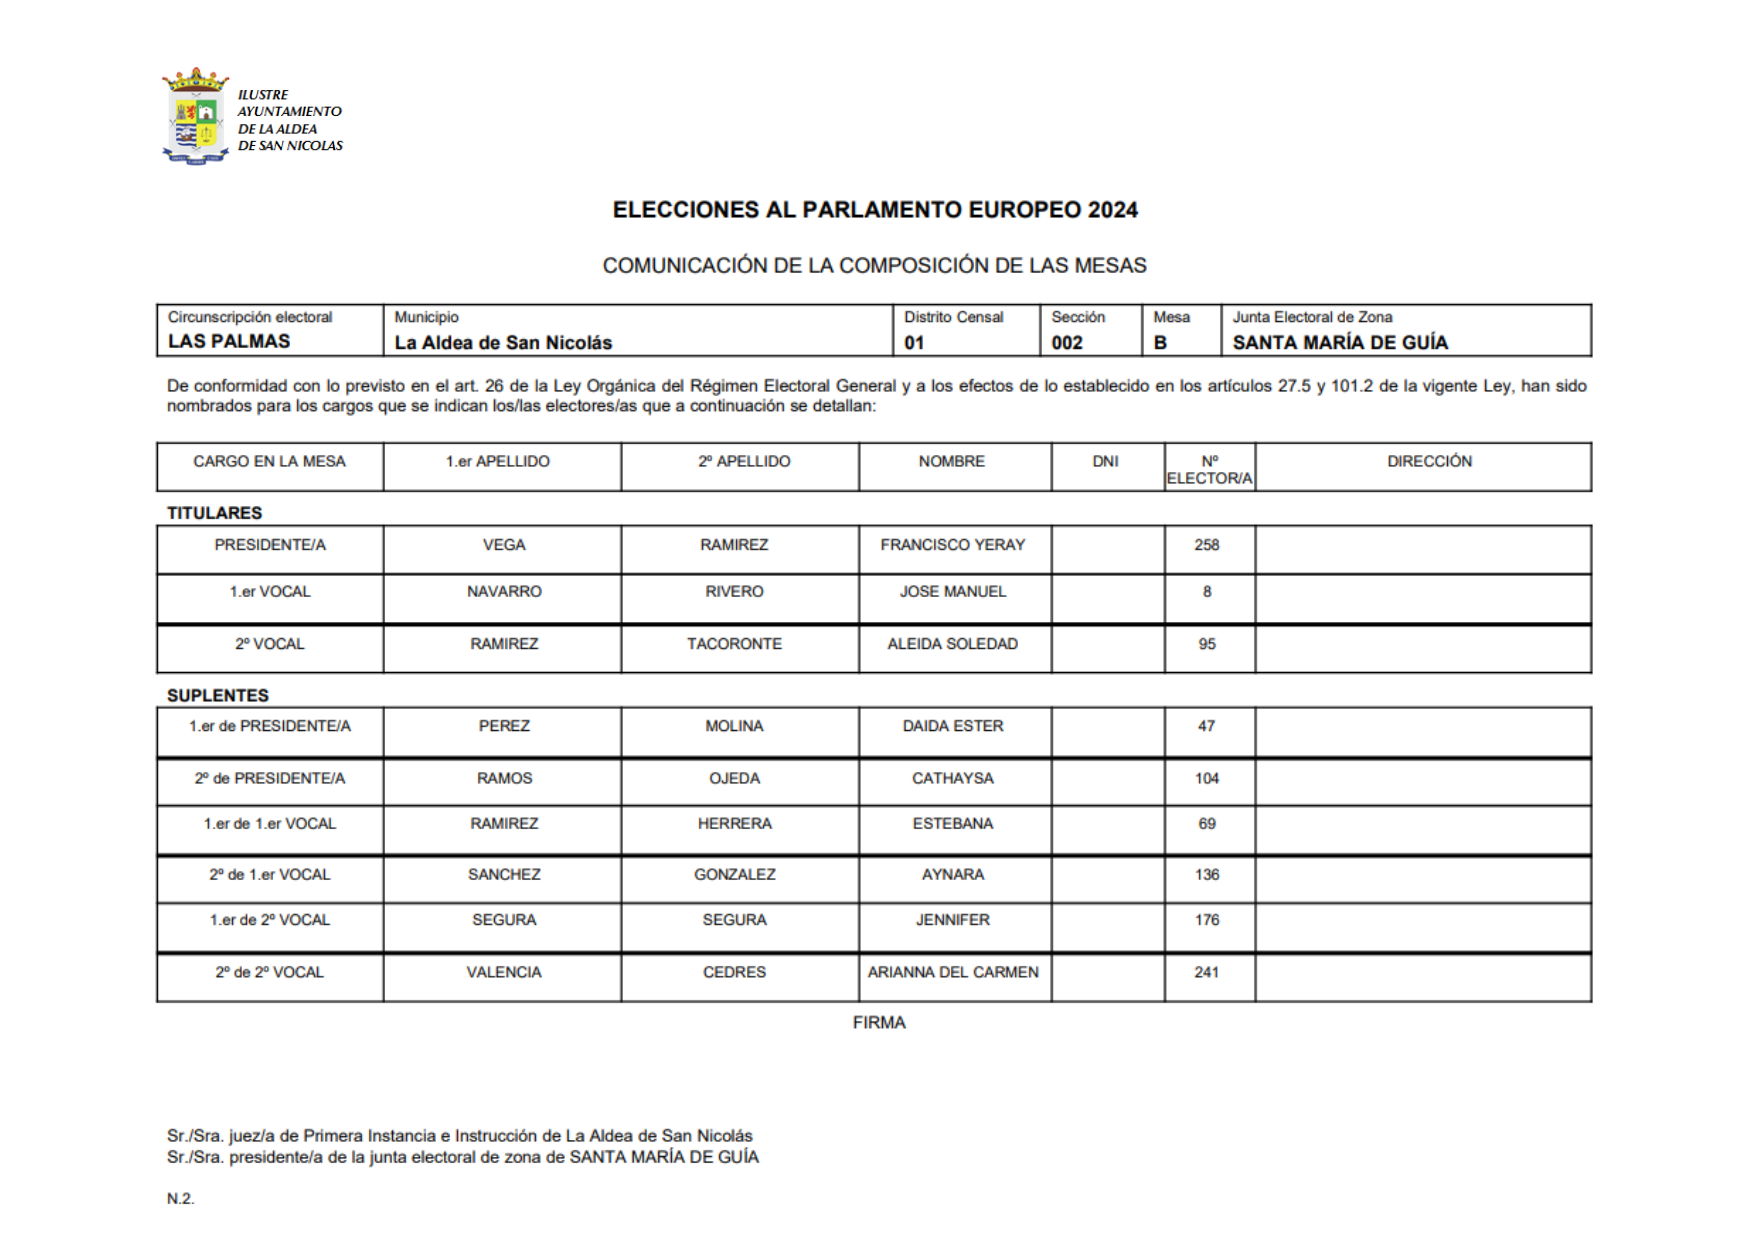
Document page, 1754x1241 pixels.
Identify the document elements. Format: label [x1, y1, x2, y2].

picture [147, 188, 1607, 1214]
picture [148, 59, 359, 173]
